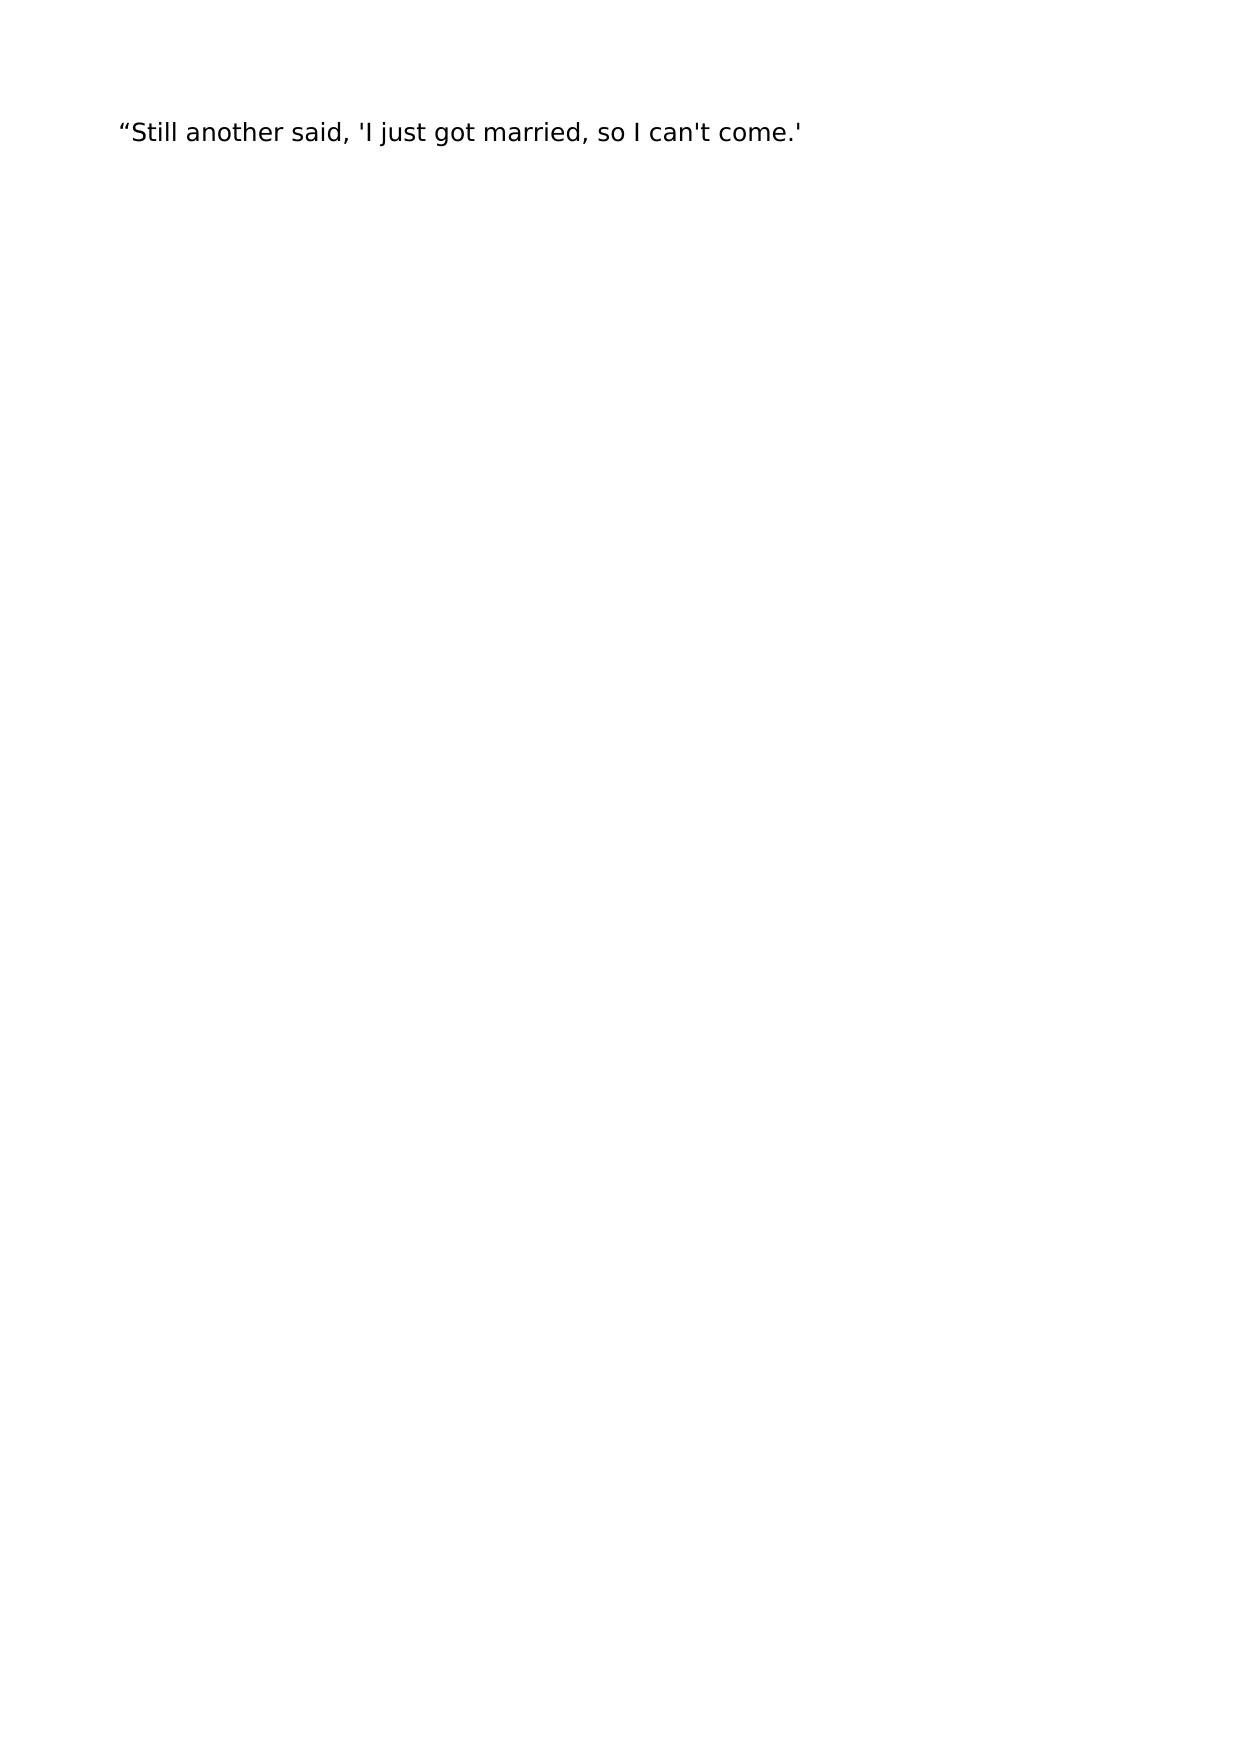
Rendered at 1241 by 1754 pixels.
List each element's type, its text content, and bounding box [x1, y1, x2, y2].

text “Still another said, 'I just got married, so I can't come.' [118, 118, 1122, 147]
